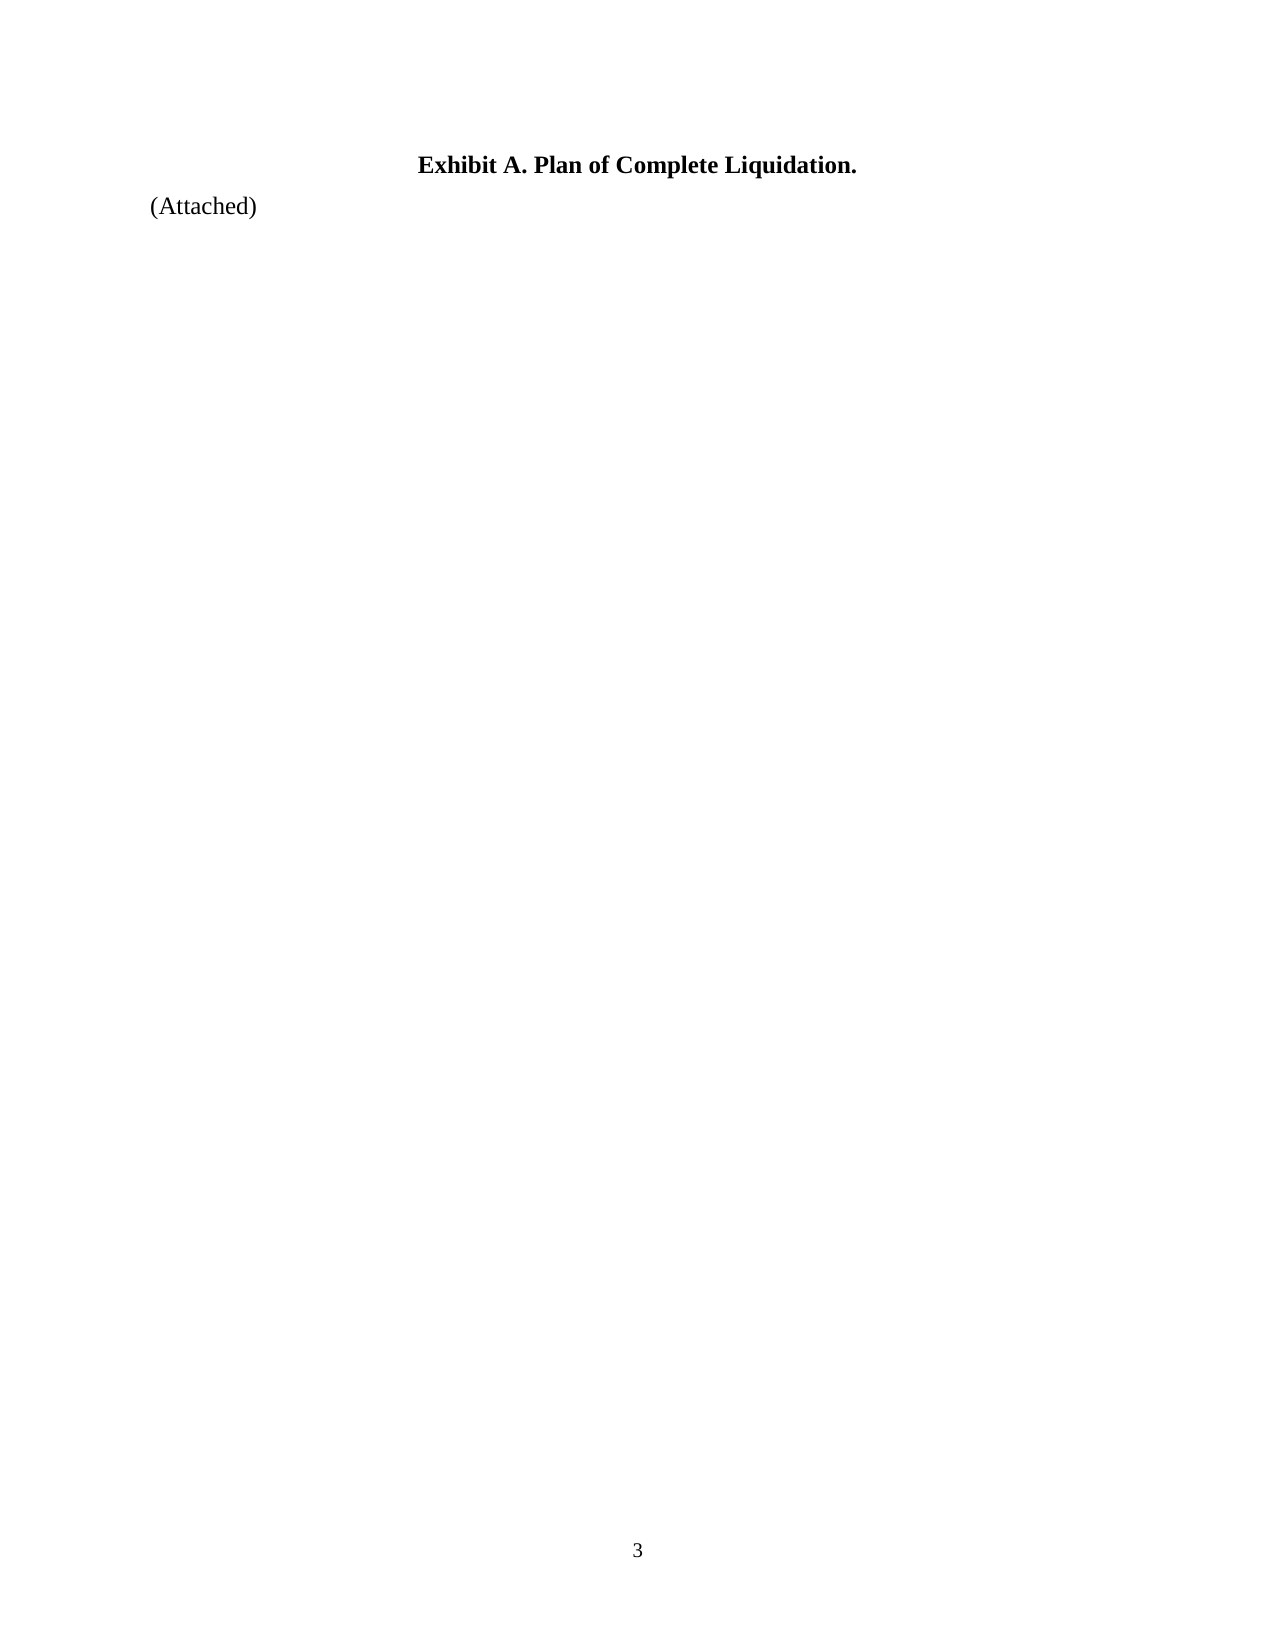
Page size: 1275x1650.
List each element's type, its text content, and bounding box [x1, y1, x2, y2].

text (Attached) [150, 191, 1125, 220]
text Exhibit A. Plan of Complete Liquidation. [150, 150, 1125, 179]
